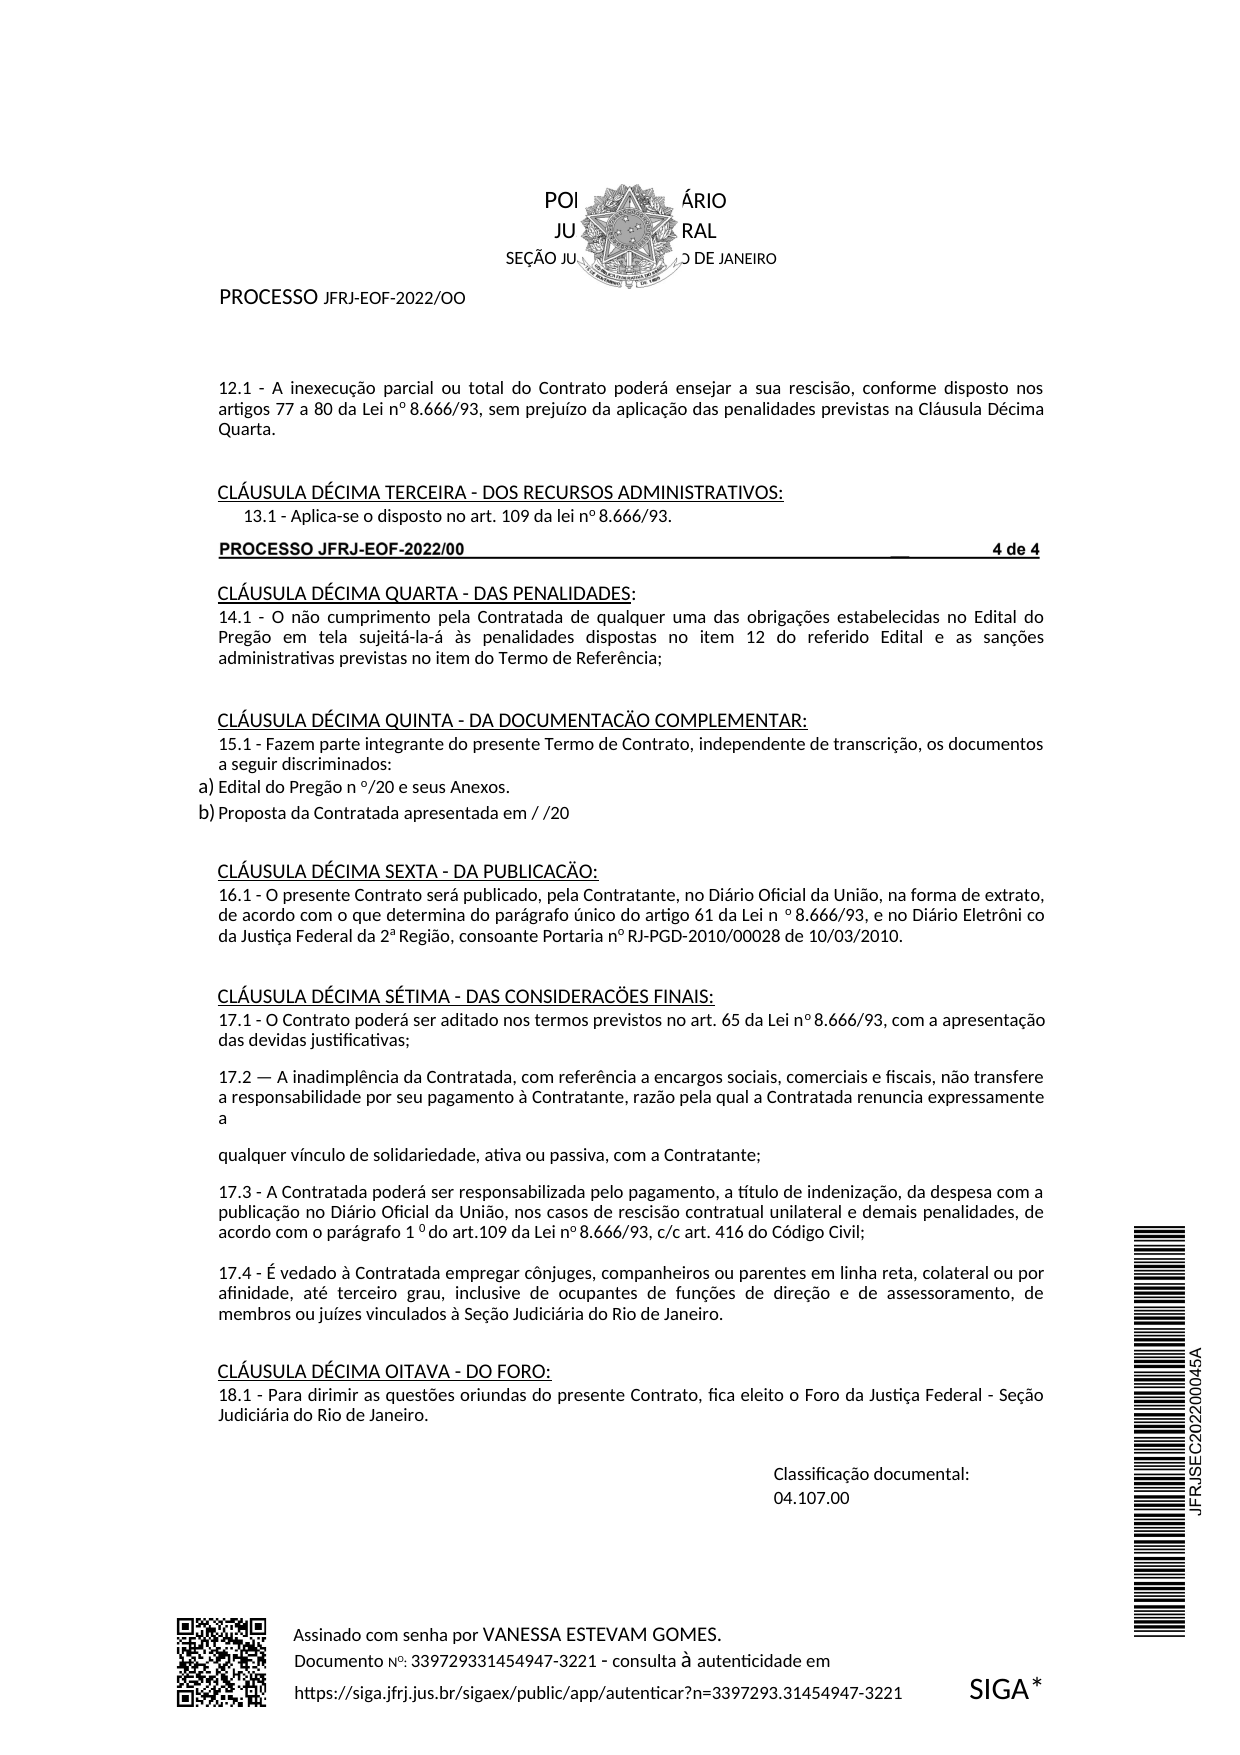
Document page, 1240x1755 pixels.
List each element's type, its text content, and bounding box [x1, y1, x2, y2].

text 18.1 - Para dirimir as questões oriundas do presente Contrato, fica eleito o Foro da Justiça Federal - Seção Judiciária do Rio de Janeiro. [218, 1385, 1046, 1426]
list Edital do Pregão n o /20 e seus Anexos. [198, 775, 1046, 798]
list Proposta da Contratada apresentada em / /20 [198, 801, 1046, 824]
text 15.1 - Fazem parte integrante do presente Termo de Contrato, independente de transcrição, os documentos a seguir discriminados: [218, 734, 1046, 775]
text CLÁUSULA DÉCIMA QUARTA - DAS PENALIDADES: [217, 581, 1046, 606]
text 17.4 - É vedado à Contratada empregar cônjuges, companheiros ou parentes em linha reta, colateral ou por afinidade, até terceiro grau, inclusive de ocupantes de funções de direção e de assessoramento, de membros ou juízes vinculados à Seção Judiciária do Rio de Janeiro. [218, 1263, 1046, 1325]
text 17.1 - O Contrato poderá ser aditado nos termos previstos no art. 65 da Lei no 8.666/93, com a apresentação das devidas justificativas; [218, 1010, 1046, 1051]
text 16.1 - O presente Contrato será publicado, pela Contratante, no Diário Oficial da União, na forma de extrato, de acordo com o que determina do parágrafo único do artigo 61 da Lei n o 8.666/93, e no Diário Eletrôni co da Justiça Federal da 2a Região, consoante Portaria no RJ-PGD-2010/00028 de 10/03/2010. [218, 885, 1046, 947]
text 17.2 — A inadimplência da Contratada, com referência a encargos sociais, comerciais e fiscais, não transfere a responsabilidade por seu pagamento à Contratante, razão pela qual a Contratada renuncia expressamente a [218, 1067, 1046, 1129]
text 13.1 - Aplica-se o disposto no art. 109 da lei no 8.666/93. [243, 506, 1046, 526]
text CLÁUSULA DÉCIMA SEXTA - DA PUBLICACÄO: [217, 858, 1046, 883]
text CLÁUSULA DÉCIMA TERCEIRA - DOS RECURSOS ADMINISTRATIVOS: [217, 479, 1046, 504]
text 17.3 - A Contratada poderá ser responsabilizada pelo pagamento, a título de indenização, da despesa com a publicação no Diário Oficial da União, nos casos de rescisão contratual unilateral e demais penalidades, de acordo com o parágrafo 1 0 do art.109 da Lei no 8.666/93, c/c art. 416 do Código Civil; [218, 1182, 1046, 1243]
text 14.1 - O não cumprimento pela Contratada de qualquer uma das obrigações estabelecidas no Edital do Pregão em tela sujeitá-la-á às penalidades dispostas no item 12 do referido Edital e as sanções administrativas previstas no item do Termo de Referência; [218, 607, 1046, 669]
text CLÁUSULA DÉCIMA QUINTA - DA DOCUMENTACÄO COMPLEMENTAR: [217, 707, 1046, 732]
text CLÁUSULA DÉCIMA OITAVA - DO FORO: [217, 1358, 1046, 1383]
text 12.1 - A inexecução parcial ou total do Contrato poderá ensejar a sua rescisão, conforme disposto nos artigos 77 a 80 da Lei no 8.666/93, sem prejuízo da aplicação das penalidades previstas na Cláusula Décima Quarta. [218, 378, 1046, 440]
text qualquer vínculo de solidariedade, ativa ou passiva, com a Contratante; [218, 1145, 1046, 1166]
text CLÁUSULA DÉCIMA SÉTIMA - DAS CONSIDERACÖES FINAIS: [217, 983, 1046, 1009]
